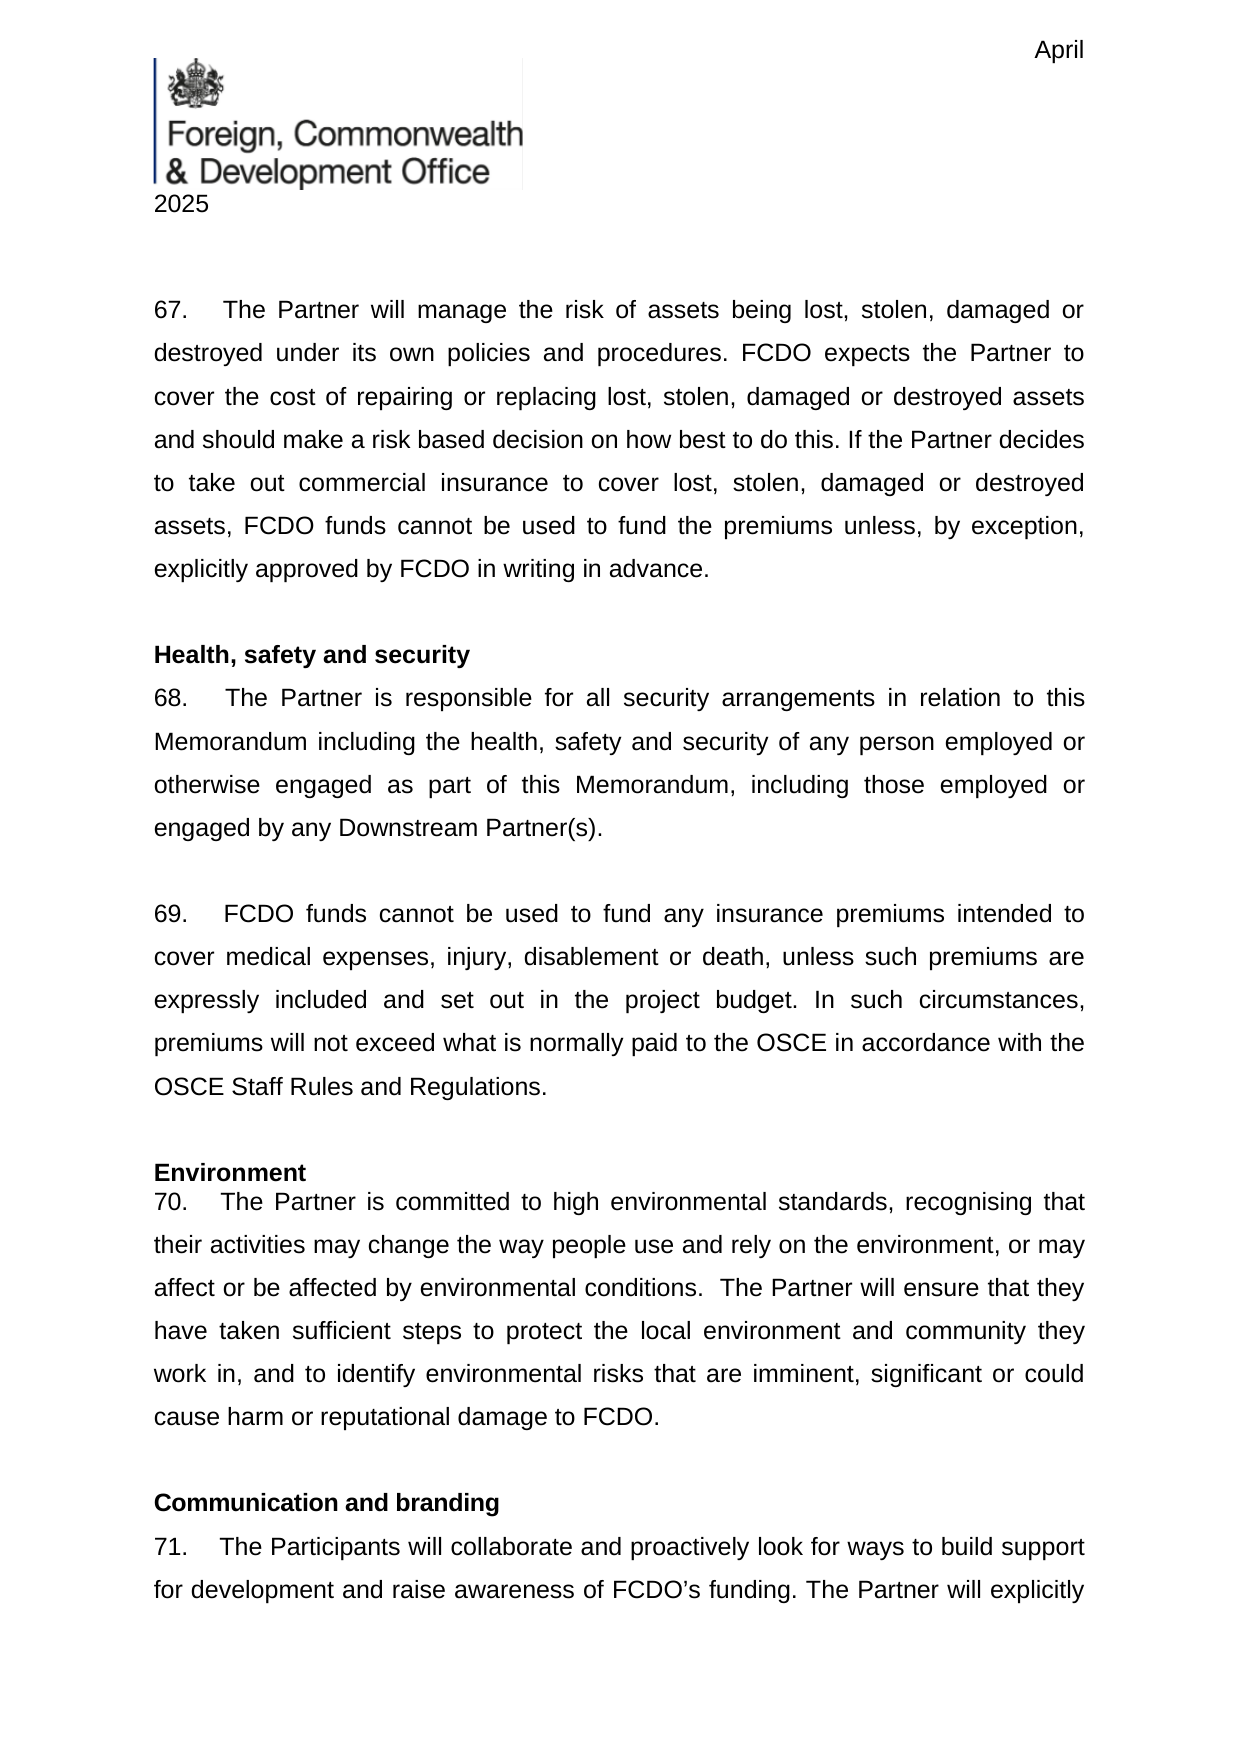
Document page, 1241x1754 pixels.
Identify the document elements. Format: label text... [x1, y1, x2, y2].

text 69. FCDO funds cannot be used to fund any insurance premiums intended to cover medical expenses, injury, disablement or death, unless such premiums are expressly included and set out in the project budget. In such circumstances, premiums will not exceed what is normally paid to the OSCE in accordance with the OSCE Staff Rules and Regulations. [153, 899, 1087, 1100]
text 68. The Partner is responsible for all security arrangements in relation to this Memorandum including the health, safety and security of any person employed or otherwise engaged as part of this Memorandum, including those employed or engaged by any Downstream Partner(s). [153, 683, 1087, 842]
text 70. The Partner is committed to high environmental standards, recognising that their activities may change the way people use and rely on the environment, or may affect or be affected by environmental conditions. The Partner will ensure that they have taken sufficient steps to protect the local environment and community they work in, and to identify environmental risks that are imminent, significant or could cause harm or reputational damage to FCDO. [153, 1187, 1087, 1431]
text Communication and branding [153, 1488, 1087, 1517]
text Environment [153, 1158, 1087, 1187]
list 71. The Participants will collaborate and proactively look for ways to build support for development and raise awareness of FCDO’s funding. The Partner will explicitly [153, 1532, 1087, 1603]
text 67. The Partner will manage the risk of assets being lost, stolen, damaged or destroyed under its own policies and procedures. FCDO expects the Partner to cover the cost of repairing or replacing lost, stolen, damaged or destroyed assets and should make a risk based decision on how best to do this. If the Partner decides to take out commercial insurance to cover lost, stolen, damaged or destroyed assets, FCDO funds cannot be used to fund the premiums unless, by exception, explicitly approved by FCDO in writing in advance. [153, 295, 1087, 583]
text Health, safety and security [153, 640, 1087, 669]
